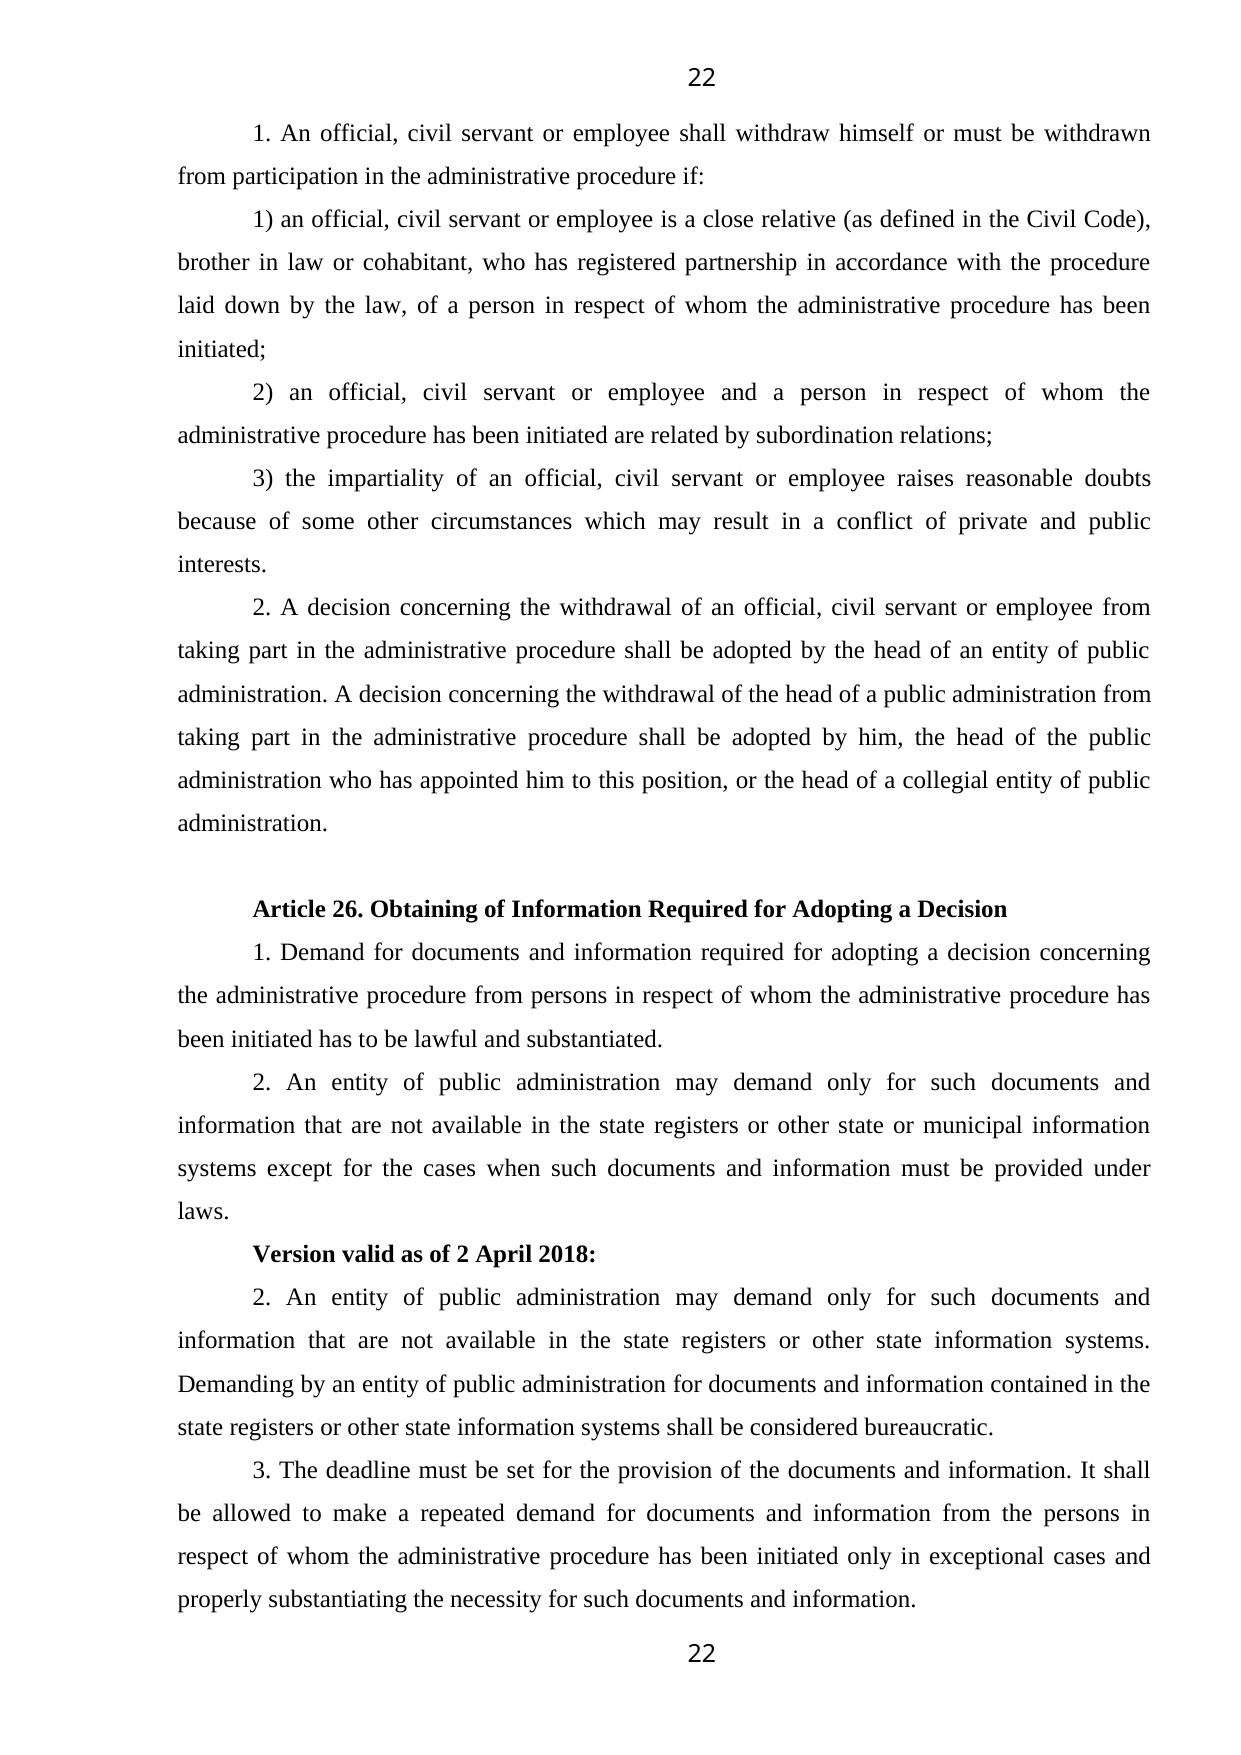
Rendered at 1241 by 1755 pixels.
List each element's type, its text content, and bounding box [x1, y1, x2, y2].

text 3) the impartiality of an official, civil servant or employee raises reasonable doubts because of some other circumstances which may result in a conflict of private and public interests. [177, 463, 1152, 578]
text 3. The deadline must be set for the provision of the documents and information. It shall be allowed to make a repeated demand for documents and information from the persons in respect of whom the administrative procedure has been initiated only in exceptional cases and properly substantiating the necessity for such documents and information. [177, 1455, 1152, 1613]
text 1. An official, civil servant or employee shall withdraw himself or must be withdrawn from participation in the administrative procedure if: [177, 118, 1152, 190]
text 2. A decision concerning the withdrawal of an official, civil servant or employee from taking part in the administrative procedure shall be adopted by the head of an entity of public administration. A decision concerning the withdrawal of the head of a public administration from taking part in the administrative procedure shall be adopted by him, the head of the public administration who has appointed him to this position, or the head of a collegial entity of public administration. [177, 592, 1152, 837]
text 1) an official, civil servant or employee is a close relative (as defined in the Civil Code), brother in law or cohabitant, who has registered partnership in accordance with the procedure laid down by the law, of a person in respect of whom the administrative procedure has been initiated; [177, 204, 1152, 362]
text 2. An entity of public administration may demand only for such documents and information that are not available in the state registers or other state information systems. Demanding by an entity of public administration for documents and information contained in the state registers or other state information systems shall be considered bureaucratic. [177, 1282, 1152, 1441]
text 2. An entity of public administration may demand only for such documents and information that are not available in the state registers or other state or municipal information systems except for the cases when such documents and information must be provided under laws. [177, 1067, 1152, 1225]
text Article 26. Obtaining of Information Required for Adopting a Decision [177, 894, 1152, 923]
text 2) an official, civil servant or employee and a person in respect of whom the administrative procedure has been initiated are related by subordination relations; [177, 377, 1152, 449]
text 1. Demand for documents and information required for adopting a decision concerning the administrative procedure from persons in respect of whom the administrative procedure has been initiated has to be lawful and substantiated. [177, 937, 1152, 1052]
text Version valid as of 2 April 2018: [177, 1239, 1152, 1268]
